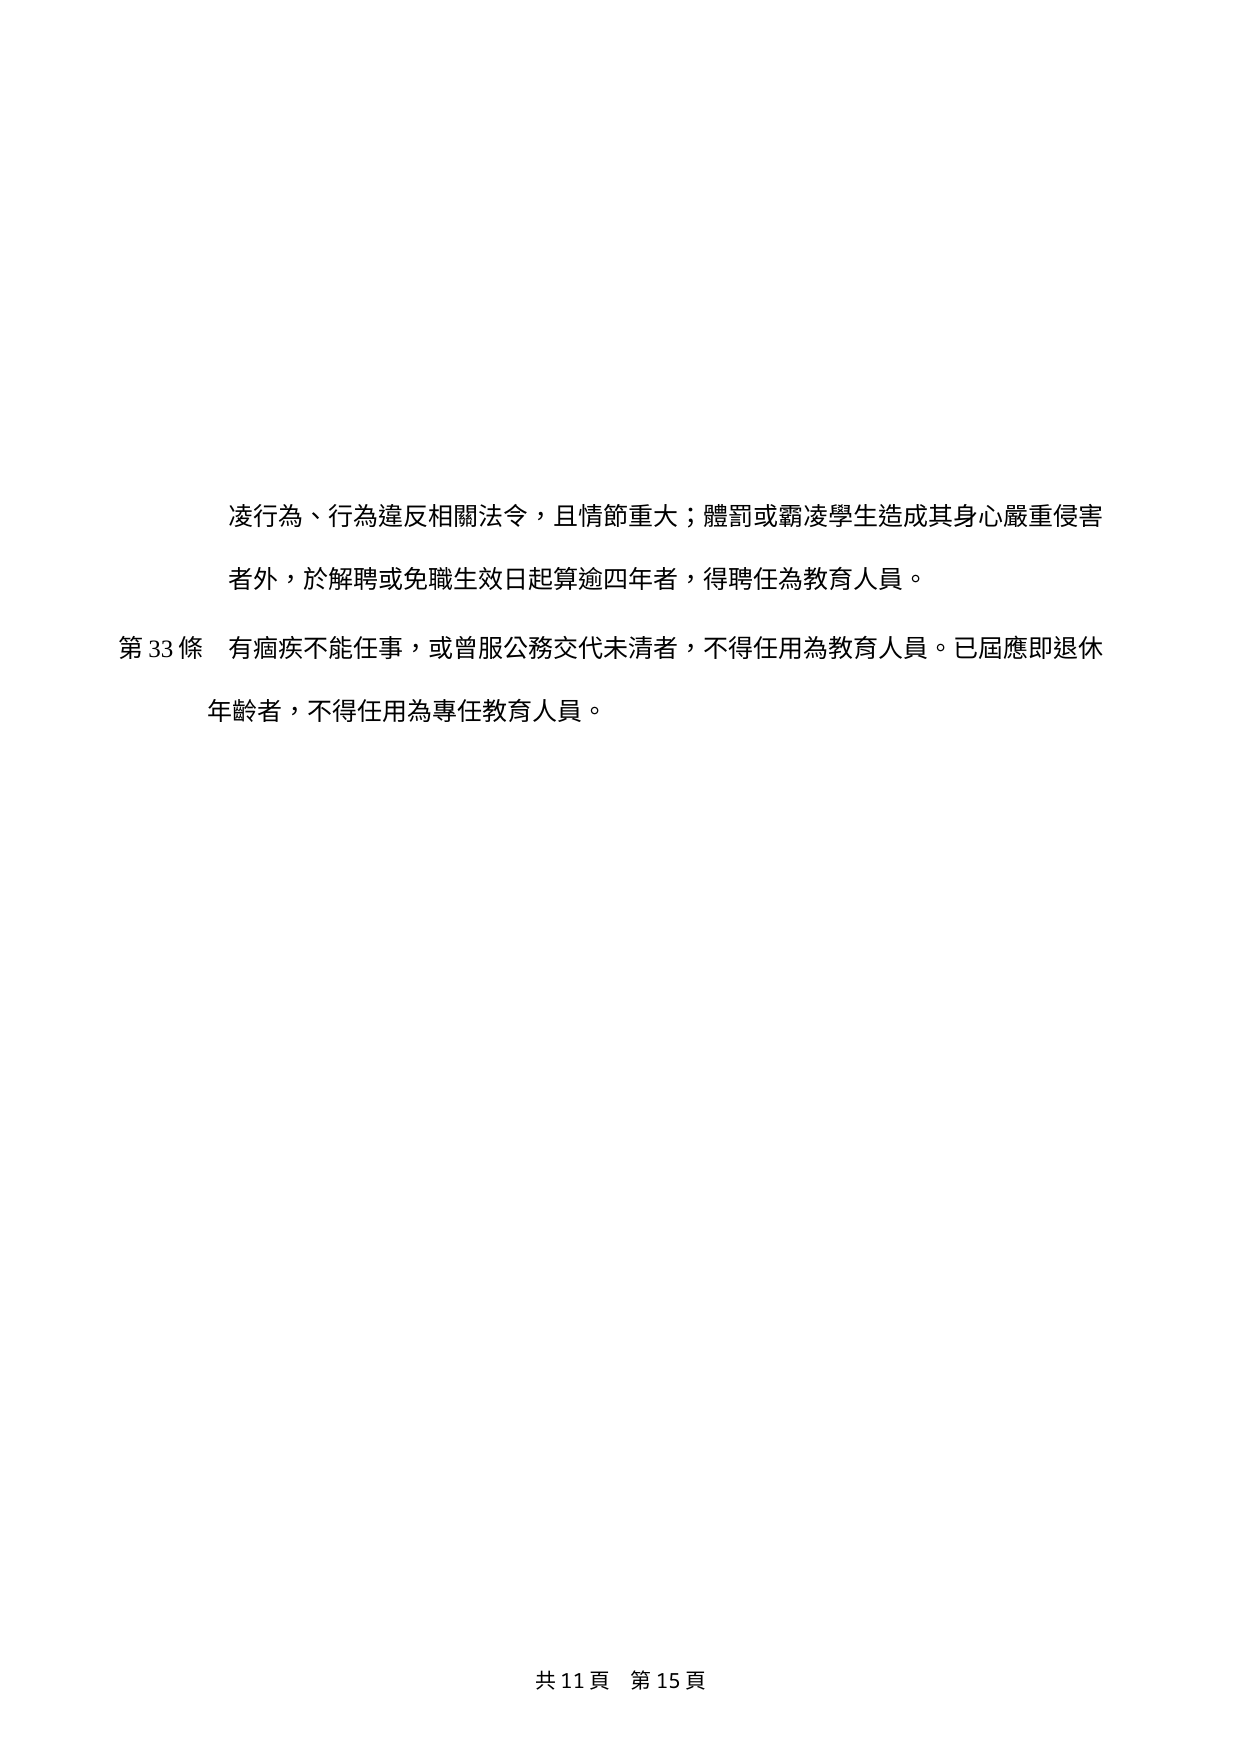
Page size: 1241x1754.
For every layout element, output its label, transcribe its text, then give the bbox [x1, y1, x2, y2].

text 凌行為、行為違反相關法令，且情節重大；體罰或霸凌學生造成其身心嚴重侵害者外，於解聘或免職生效日起算逾四年者，得聘任為教育人員。 [229, 473, 1122, 598]
text 第33條 有痼疾不能任事，或曾服公務交代未清者，不得任用為教育人員。已屆應即退休年齡者，不得任用為專任教育人員。 [118, 605, 1122, 730]
